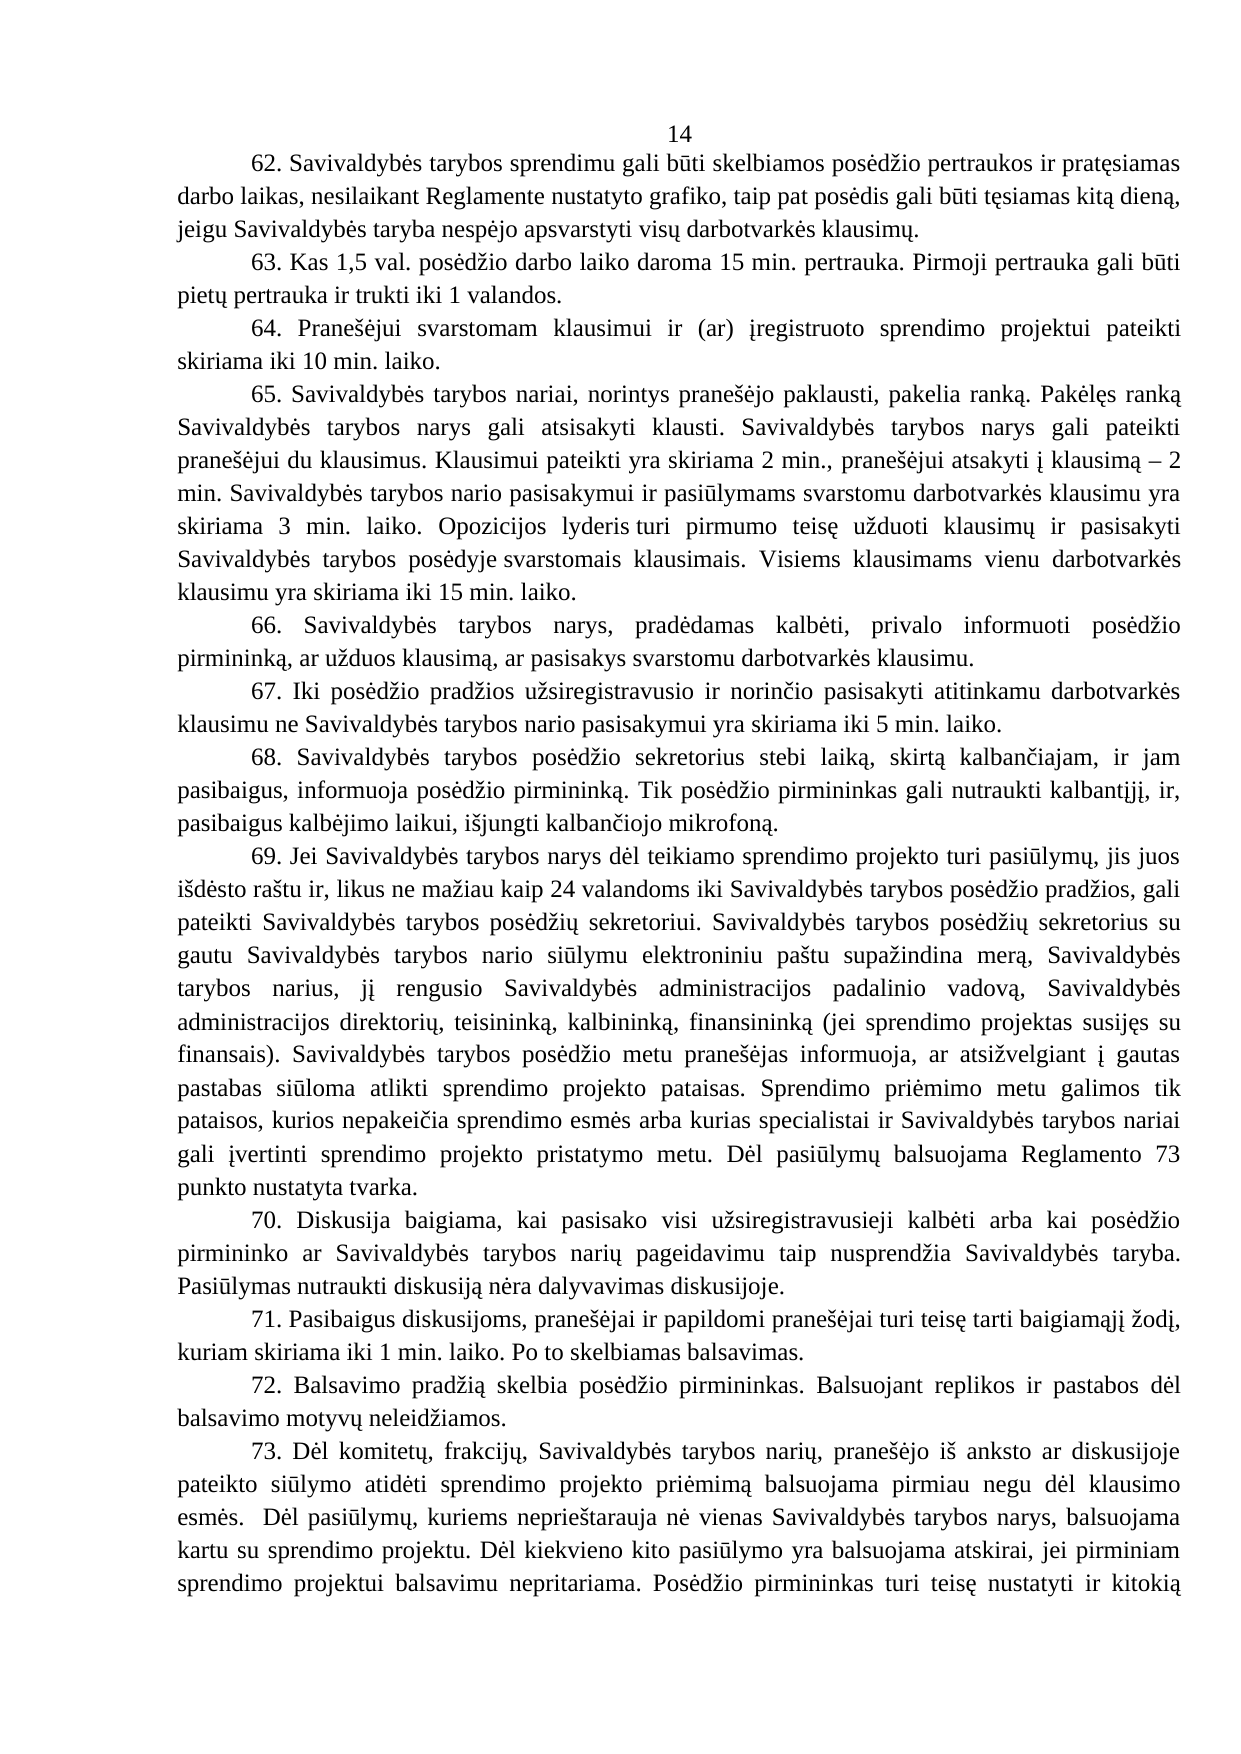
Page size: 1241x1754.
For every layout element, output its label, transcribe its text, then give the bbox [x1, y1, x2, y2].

text 62. Savivaldybės tarybos sprendimu gali būti skelbiamos posėdžio pertraukos ir pratęsiamas darbo laikas, nesilaikant Reglamente nustatyto grafiko, taip pat posėdis gali būti tęsiamas kitą dieną, jeigu Savivaldybės taryba nespėjo apsvarstyti visų darbotvarkės klausimų. [177, 148, 1182, 243]
text 72. Balsavimo pradžią skelbia posėdžio pirmininkas. Balsuojant replikos ir pastabos dėl balsavimo motyvų neleidžiamos. [177, 1370, 1182, 1432]
text 68. Savivaldybės tarybos posėdžio sekretorius stebi laiką, skirtą kalbančiajam, ir jam pasibaigus, informuoja posėdžio pirmininką. Tik posėdžio pirmininkas gali nutraukti kalbantįjį, ir, pasibaigus kalbėjimo laikui, išjungti kalbančiojo mikrofoną. [177, 742, 1182, 837]
text 67. Iki posėdžio pradžios užsiregistravusio ir norinčio pasisakyti atitinkamu darbotvarkės klausimu ne Savivaldybės tarybos nario pasisakymui yra skiriama iki 5 min. laiko. [177, 676, 1182, 738]
text 63. Kas 1,5 val. posėdžio darbo laiko daroma 15 min. pertrauka. Pirmoji pertrauka gali būti pietų pertrauka ir trukti iki 1 valandos. [177, 247, 1182, 309]
text 70. Diskusija baigiama, kai pasisako visi užsiregistravusieji kalbėti arba kai posėdžio pirmininko ar Savivaldybės tarybos narių pageidavimu taip nusprendžia Savivaldybės taryba. Pasiūlymas nutraukti diskusiją nėra dalyvavimas diskusijoje. [177, 1205, 1182, 1299]
text 65. Savivaldybės tarybos nariai, norintys pranešėjo paklausti, pakelia ranką. Pakėlęs ranką Savivaldybės tarybos narys gali atsisakyti klausti. Savivaldybės tarybos narys gali pateikti pranešėjui du klausimus. Klausimui pateikti yra skiriama 2 min., pranešėjui atsakyti į klausimą – 2 min. Savivaldybės tarybos nario pasisakymui ir pasiūlymams svarstomu darbotvarkės klausimu yra skiriama 3 min. laiko. Opozicijos lyderis turi pirmumo teisę užduoti klausimų ir pasisakyti Savivaldybės tarybos posėdyje svarstomais klausimais. Visiems klausimams vienu darbotvarkės klausimu yra skiriama iki 15 min. laiko. [177, 379, 1182, 606]
text 64. Pranešėjui svarstomam klausimui ir (ar) įregistruoto sprendimo projektui pateikti skiriama iki 10 min. laiko. [177, 313, 1182, 375]
text 73. Dėl komitetų, frakcijų, Savivaldybės tarybos narių, pranešėjo iš anksto ar diskusijoje pateikto siūlymo atidėti sprendimo projekto priėmimą balsuojama pirmiau negu dėl klausimo esmės. Dėl pasiūlymų, kuriems neprieštarauja nė vienas Savivaldybės tarybos narys, balsuojama kartu su sprendimo projektu. Dėl kiekvieno kito pasiūlymo yra balsuojama atskirai, jei pirminiam sprendimo projektui balsavimu nepritariama. Posėdžio pirmininkas turi teisę nustatyti ir kitokią [177, 1436, 1182, 1597]
text 69. Jei Savivaldybės tarybos narys dėl teikiamo sprendimo projekto turi pasiūlymų, jis juos išdėsto raštu ir, likus ne mažiau kaip 24 valandoms iki Savivaldybės tarybos posėdžio pradžios, gali pateikti Savivaldybės tarybos posėdžių sekretoriui. Savivaldybės tarybos posėdžių sekretorius su gautu Savivaldybės tarybos nario siūlymu elektroniniu paštu supažindina merą, Savivaldybės tarybos narius, jį rengusio Savivaldybės administracijos padalinio vadovą, Savivaldybės administracijos direktorių, teisininką, kalbininką, finansininką (jei sprendimo projektas susijęs su finansais). Savivaldybės tarybos posėdžio metu pranešėjas informuoja, ar atsižvelgiant į gautas pastabas siūloma atlikti sprendimo projekto pataisas. Sprendimo priėmimo metu galimos tik pataisos, kurios nepakeičia sprendimo esmės arba kurias specialistai ir Savivaldybės tarybos nariai gali įvertinti sprendimo projekto pristatymo metu. Dėl pasiūlymų balsuojama Reglamento 73 punkto nustatyta tvarka. [177, 841, 1182, 1200]
text 66. Savivaldybės tarybos narys, pradėdamas kalbėti, privalo informuoti posėdžio pirmininką, ar užduos klausimą, ar pasisakys svarstomu darbotvarkės klausimu. [177, 610, 1182, 672]
text 71. Pasibaigus diskusijoms, pranešėjai ir papildomi pranešėjai turi teisę tarti baigiamąjį žodį, kuriam skiriama iki 1 min. laiko. Po to skelbiamas balsavimas. [177, 1304, 1182, 1366]
